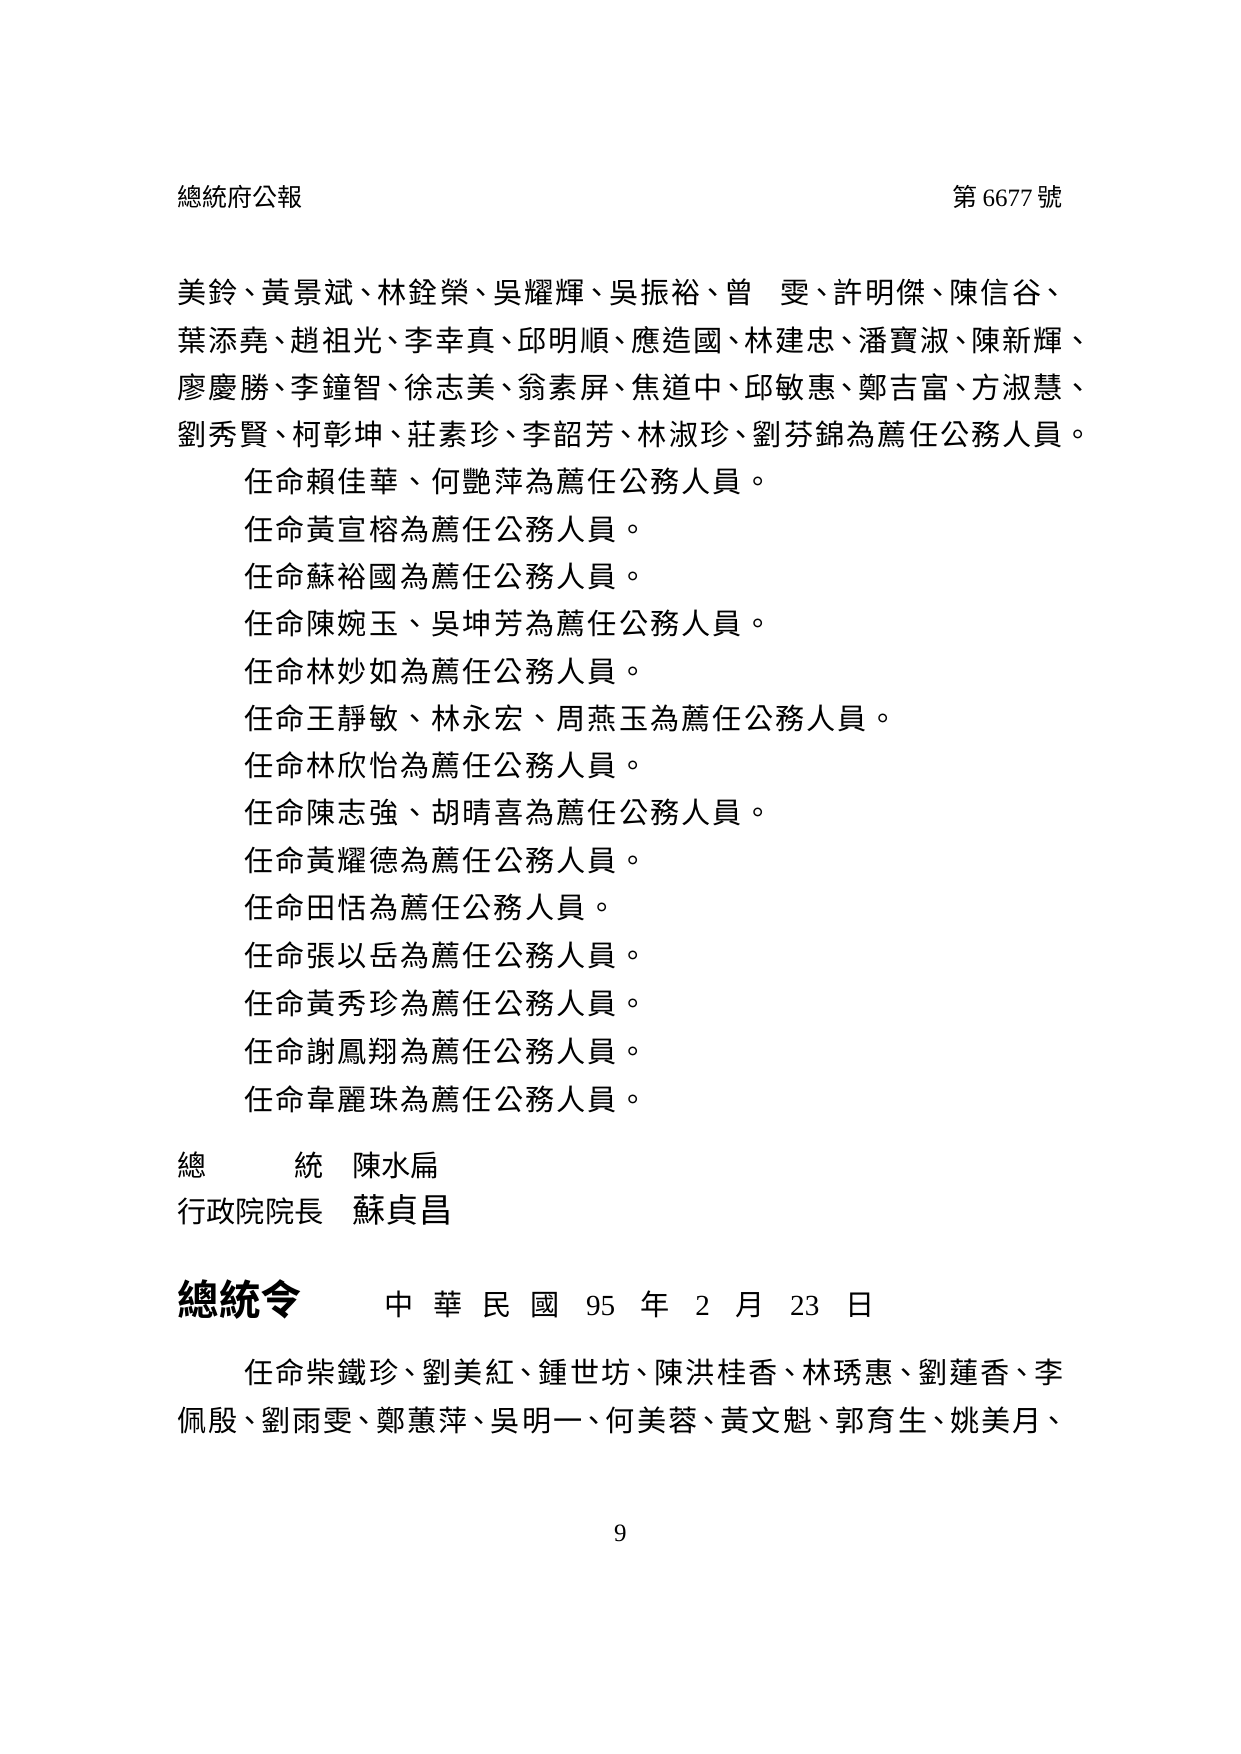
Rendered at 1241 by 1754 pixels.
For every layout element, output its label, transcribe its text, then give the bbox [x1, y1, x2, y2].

text 任命謝鳳翔為薦任公務人員。 [177, 1024, 1063, 1072]
text 任命蘇裕國為薦任公務人員。 [177, 549, 1063, 597]
text 任命林欣怡為薦任公務人員。 [177, 739, 1063, 786]
table_header 中華民國95年2月23日 [381, 1257, 877, 1346]
text 任命黃宣榕為薦任公務人員。 [177, 502, 1063, 549]
table_header 總統令 [174, 1257, 381, 1346]
text 任命陳婉玉、吳坤芳為薦任公務人員。 [177, 597, 1063, 644]
text 總 統 陳水扁 [177, 1140, 1063, 1186]
text 任命黃耀德為薦任公務人員。 [177, 833, 1063, 881]
text 任命韋麗珠為薦任公務人員。 [177, 1072, 1063, 1120]
text 任命田恬為薦任公務人員。 [177, 881, 1063, 928]
text 任命黃秀珍為薦任公務人員。 [177, 976, 1063, 1024]
text 任命柴鐵珍、劉美紅、鍾世坊、陳洪桂香、林琇惠、劉蓮香、李佩殷、劉雨雯、鄭蕙萍、吳明一、何美蓉、黃文魁、郭育生、姚美月、王瑞麟、陳建林、孫敏緞、張麗娟、錢秀琴、何桂華為薦任公務人員。 [177, 1346, 1063, 1441]
text 任命王靜敏、林永宏、周燕玉為薦任公務人員。 [177, 691, 1063, 739]
text 任命王永興、蘇琡珺、蔡雅文、許秀妃、張麗津、柴凌榮、陳麗仰、陳麗君、張書哲、蔡明德、方壘、王映雲、鍾淑騰、林芷吟、余美鈴、黃景斌、林銓榮、吳耀輝、吳振裕、曾雯、許明傑、陳信谷、葉添堯、趙祖光、李幸真、邱明順、應造國、林建忠、潘寶淑、陳新輝、廖慶勝、李鐘智、徐志美、翁素屏、焦道中、邱敏惠、鄭吉富、方淑慧、劉秀賢、柯彰坤、莊素珍、李韶芳、林淑珍、劉芬錦為薦任公務人員。 [177, 266, 1063, 455]
text 行政院院長 蘇貞昌 [177, 1186, 1063, 1232]
text 任命林妙如為薦任公務人員。 [177, 644, 1063, 691]
text 任命陳志強、胡晴喜為薦任公務人員。 [177, 786, 1063, 833]
text 任命張以岳為薦任公務人員。 [177, 928, 1063, 976]
text 任命賴佳華、何艷萍為薦任公務人員。 [177, 455, 1063, 502]
